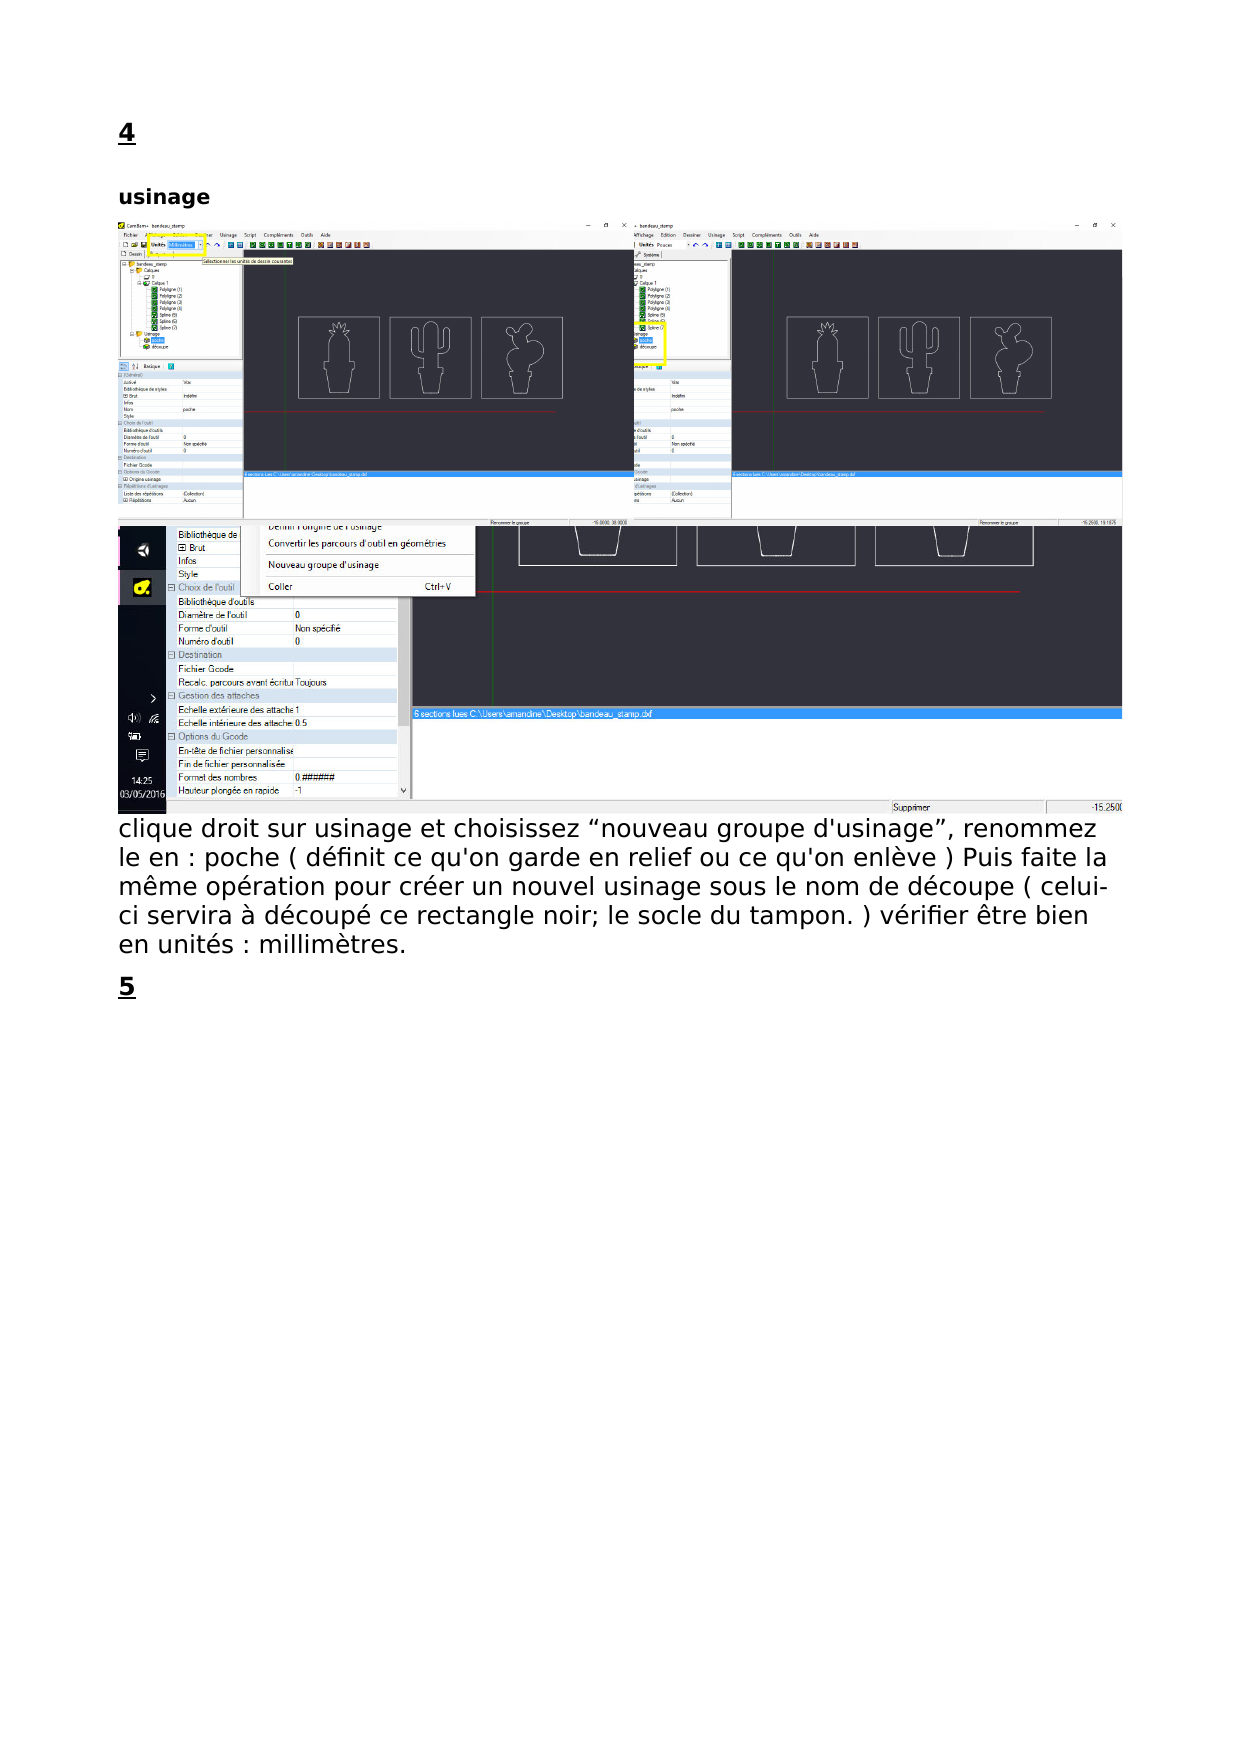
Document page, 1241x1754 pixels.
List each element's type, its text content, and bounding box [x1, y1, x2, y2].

text 4 [118, 118, 1122, 147]
text clique droit sur usinage et choisissez “nouveau groupe d'usinage”, renommez le en : poche ( définit ce qu'on garde en relief ou ce qu'on enlève ) Puis faite la même opération pour créer un nouvel usinage sous le nom de découpe ( celui-ci servira à découpé ce rectangle noir; le socle du tampon. ) vérifier être bien en unités : millimètres. [118, 814, 1122, 959]
picture [118, 221, 1123, 814]
subtitle usinage [118, 185, 1122, 209]
text 5 [118, 972, 1122, 1001]
